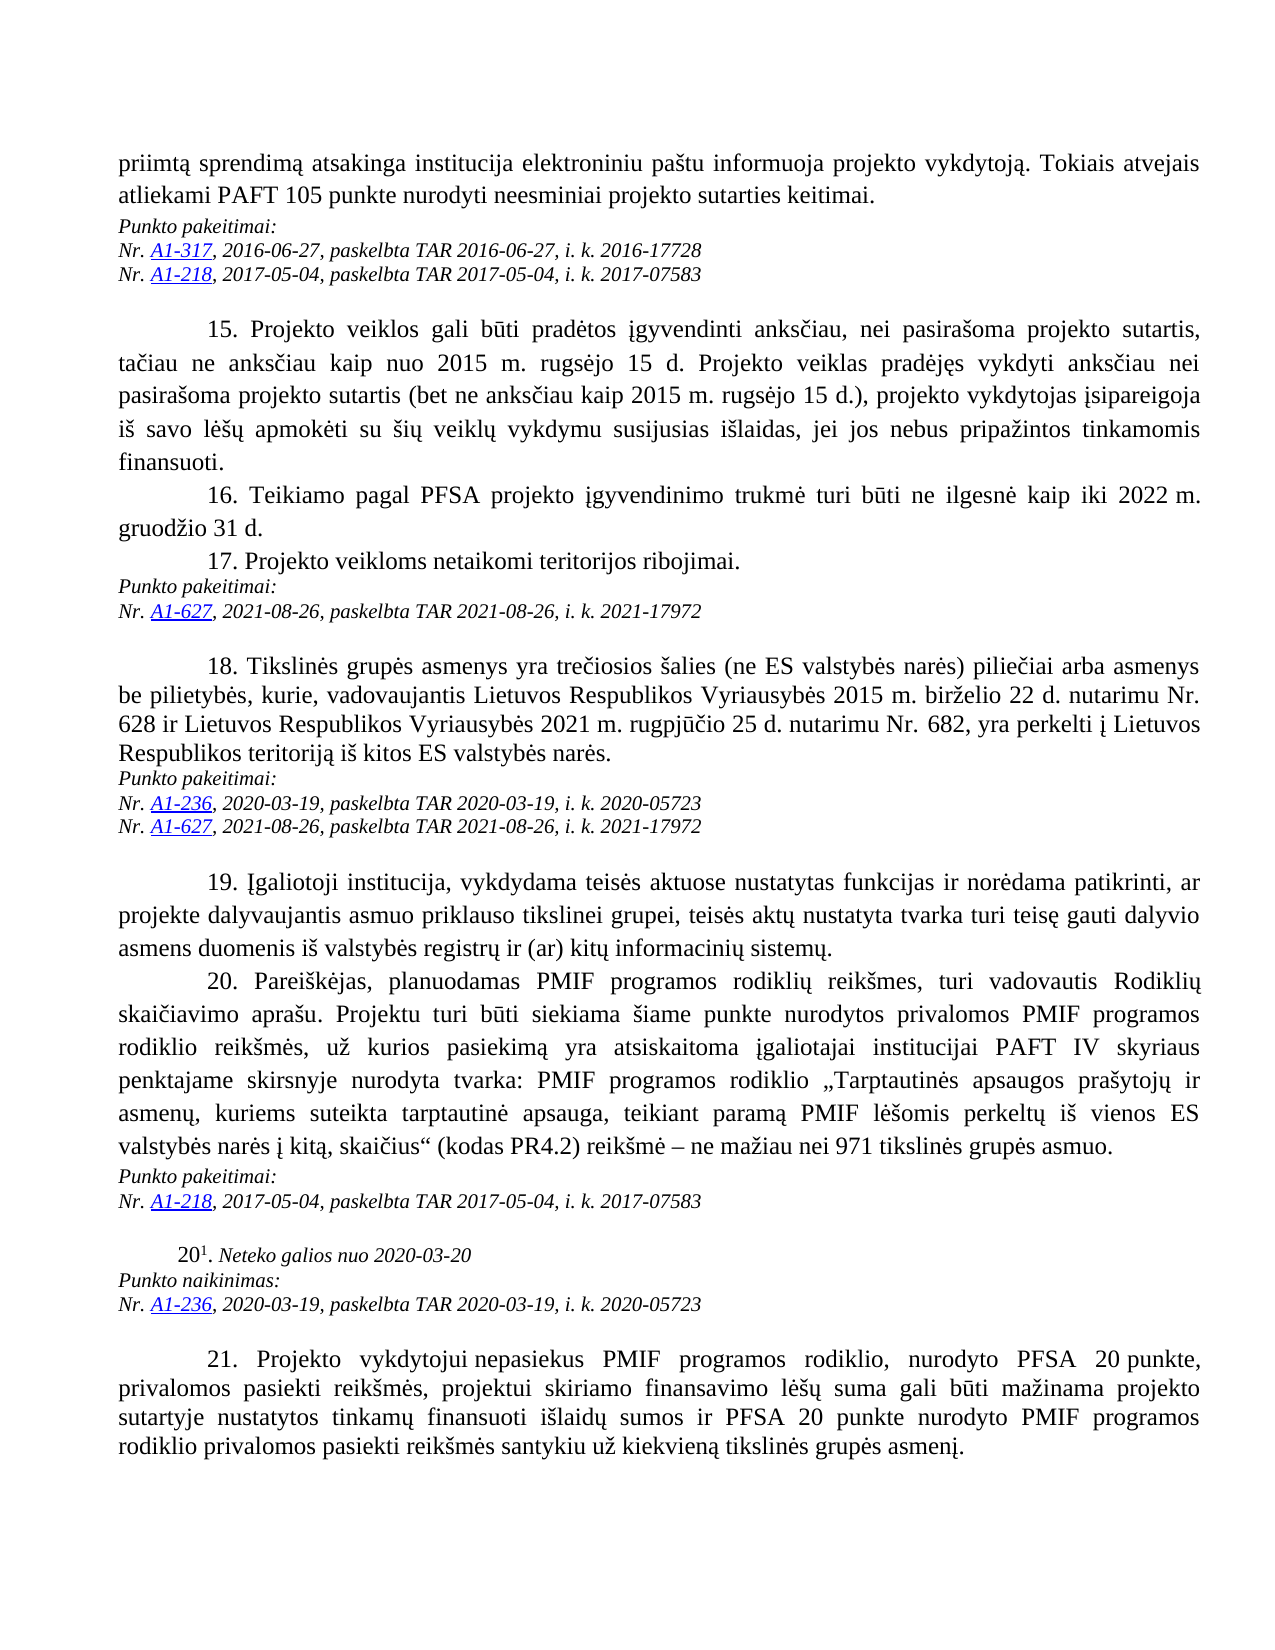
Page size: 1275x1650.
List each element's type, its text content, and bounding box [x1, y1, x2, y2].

text 18. Tikslinės grupės asmenys yra trečiosios šalies (ne ES valstybės narės) piliečiai arba asmenys be pilietybės, kurie, vadovaujantis Lietuvos Respublikos Vyriausybės 2015 m. birželio 22 d. nutarimu Nr. 628 ir Lietuvos Respublikos Vyriausybės 2021 m. rugpjūčio 25 d. nutarimu Nr. 682, yra perkelti į Lietuvos Respublikos teritoriją iš kitos ES valstybės narės. [118, 651, 1201, 766]
text Punkto pakeitimai: [118, 766, 1201, 790]
text 21. Projekto vykdytojui nepasiekus PMIF programos rodiklio, nurodyto PFSA 20 punkte, privalomos pasiekti reikšmės, projektui skiriamo finansavimo lėšų suma gali būti mažinama projekto sutartyje nustatytos tinkamų finansuoti išlaidų sumos ir PFSA 20 punkte nurodyto PMIF programos rodiklio privalomos pasiekti reikšmės santykiu už kiekvieną tikslinės grupės asmenį. [118, 1344, 1201, 1459]
text 17. Projekto veikloms netaikomi teritorijos ribojimai. [118, 546, 1201, 574]
text Nr. A1-236, 2020-03-19, paskelbta TAR 2020-03-19, i. k. 2020-05723 [118, 790, 1201, 814]
text Nr. A1-627, 2021-08-26, paskelbta TAR 2021-08-26, i. k. 2021-17972 [118, 598, 1201, 623]
text 16. Teikiamo pagal PFSA projekto įgyvendinimo trukmė turi būti ne ilgesnė kaip iki 2022 m. gruodžio 31 d. [118, 480, 1201, 541]
text Punkto pakeitimai: [118, 574, 1201, 598]
text Nr. A1-317, 2016-06-27, paskelbta TAR 2016-06-27, i. k. 2016-17728 [118, 238, 1201, 262]
text 19. Įgaliotoji institucija, vykdydama teisės aktuose nustatytas funkcijas ir norėdama patikrinti, ar projekte dalyvaujantis asmuo priklauso tikslinei grupei, teisės aktų nustatyta tvarka turi teisę gauti dalyvio asmens duomenis iš valstybės registrų ir (ar) kitų informacinių sistemų. [118, 867, 1201, 962]
text Punkto pakeitimai: [118, 214, 1201, 238]
text Nr. A1-236, 2020-03-19, paskelbta TAR 2020-03-19, i. k. 2020-05723 [118, 1292, 1201, 1316]
text priimtą sprendimą atsakinga institucija elektroniniu paštu informuoja projekto vykdytoją. Tokiais atvejais atliekami PAFT 105 punkte nurodyti neesminiai projekto sutarties keitimai. [118, 148, 1201, 209]
text Nr. A1-218, 2017-05-04, paskelbta TAR 2017-05-04, i. k. 2017-07583 [118, 1188, 1201, 1213]
text 201. Neteko galios nuo 2020-03-20 [118, 1241, 1201, 1268]
text 15. Projekto veiklos gali būti pradėtos įgyvendinti anksčiau, nei pasirašoma projekto sutartis, tačiau ne anksčiau kaip nuo 2015 m. rugsėjo 15 d. Projekto veiklas pradėjęs vykdyti anksčiau nei pasirašoma projekto sutartis (bet ne anksčiau kaip 2015 m. rugsėjo 15 d.), projekto vykdytojas įsipareigoja iš savo lėšų apmokėti su šių veiklų vykdymu susijusias išlaidas, jei jos nebus pripažintos tinkamomis finansuoti. [118, 314, 1201, 475]
text Punkto naikinimas: [118, 1268, 1201, 1292]
text Nr. A1-627, 2021-08-26, paskelbta TAR 2021-08-26, i. k. 2021-17972 [118, 814, 1201, 838]
text Nr. A1-218, 2017-05-04, paskelbta TAR 2017-05-04, i. k. 2017-07583 [118, 262, 1201, 286]
text 20. Pareiškėjas, planuodamas PMIF programos rodiklių reikšmes, turi vadovautis Rodiklių skaičiavimo aprašu. Projektu turi būti siekiama šiame punkte nurodytos privalomos PMIF programos rodiklio reikšmės, už kurios pasiekimą yra atsiskaitoma įgaliotajai institucijai PAFT IV skyriaus penktajame skirsnyje nurodyta tvarka: PMIF programos rodiklio „Tarptautinės apsaugos prašytojų ir asmenų, kuriems suteikta tarptautinė apsauga, teikiant paramą PMIF lėšomis perkeltų iš vienos ES valstybės narės į kitą, skaičius“ (kodas PR4.2) reikšmė – ne mažiau nei 971 tikslinės grupės asmuo. [118, 966, 1201, 1160]
text Punkto pakeitimai: [118, 1164, 1201, 1188]
